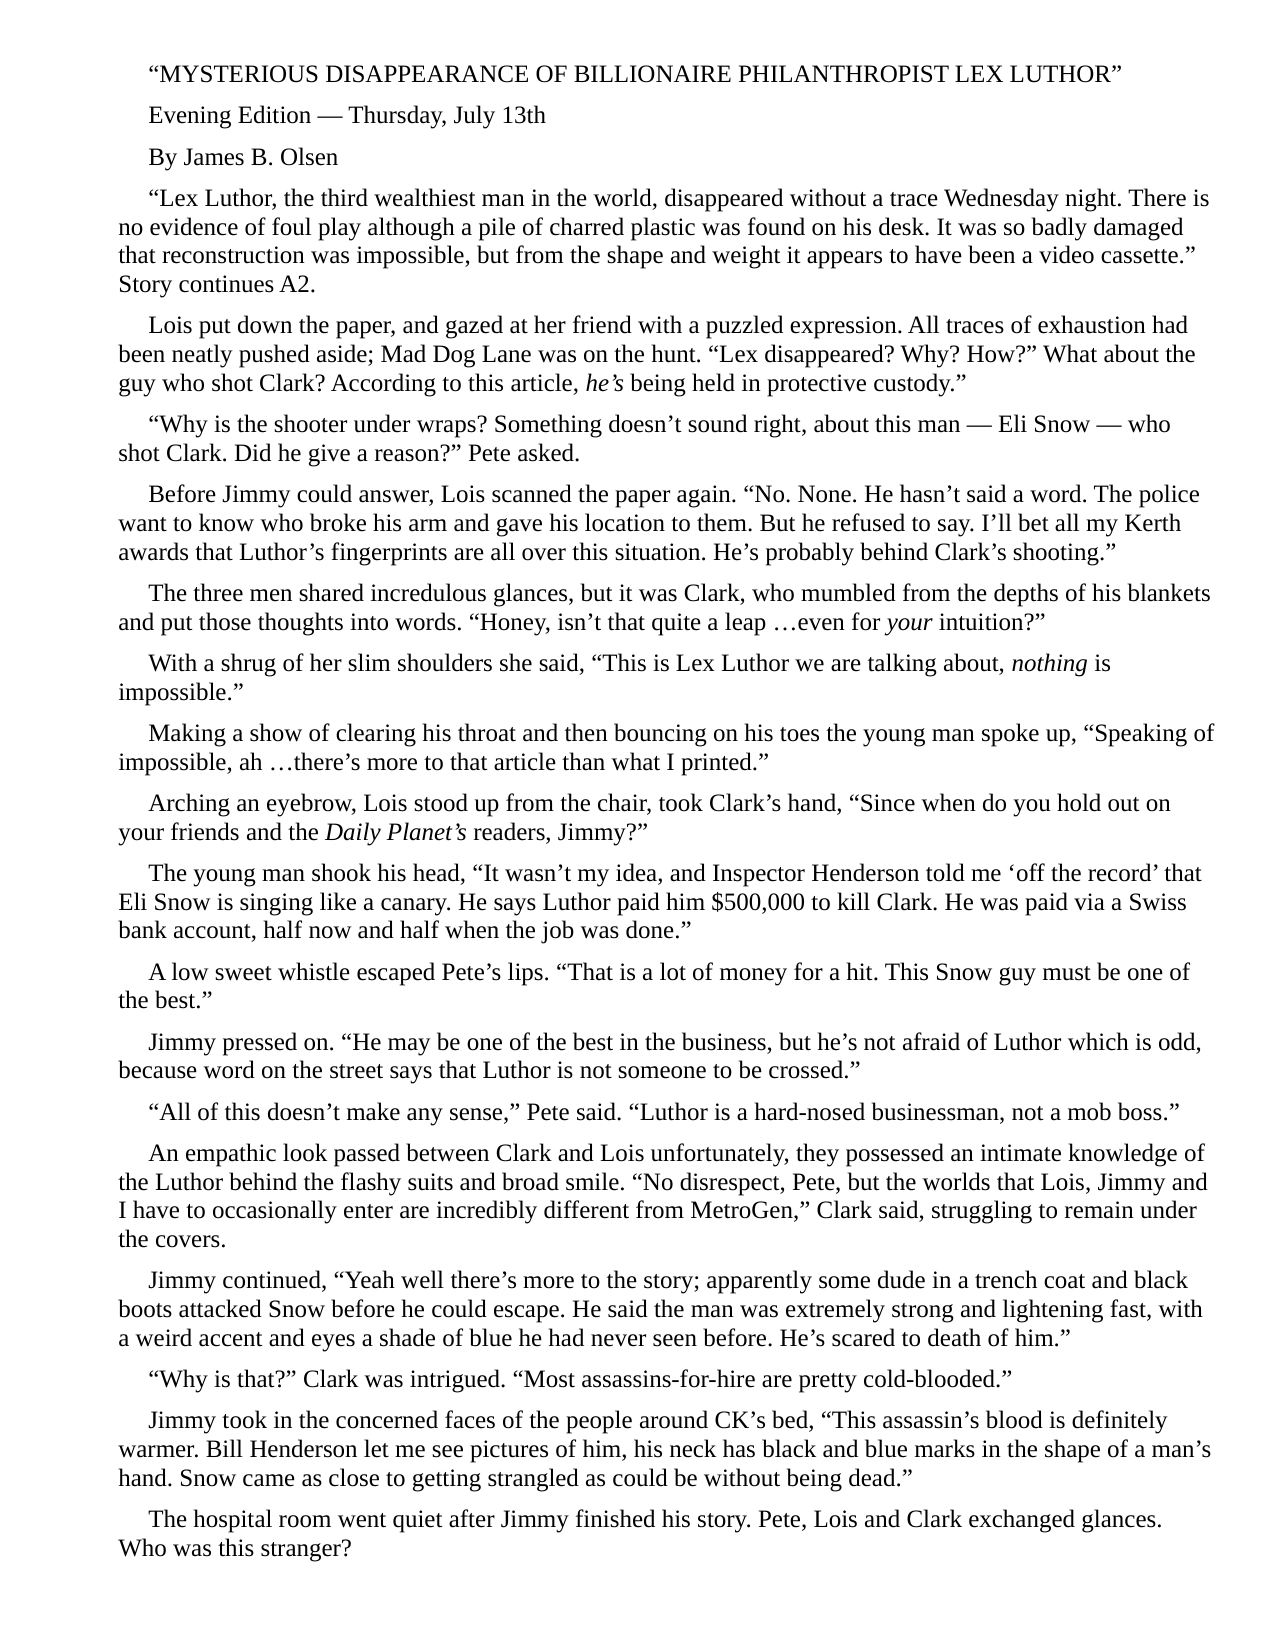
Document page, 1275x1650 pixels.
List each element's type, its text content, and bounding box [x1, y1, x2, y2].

text Arching an eyebrow, Lois stood up from the chair, took Clark’s hand, “Since when do you hold out on your friends and the Daily Planet’s readers, Jimmy?” [118, 788, 1216, 845]
text Jimmy pressed on. “He may be one of the best in the business, but he’s not afraid of Luthor which is odd, because word on the street says that Luthor is not someone to be crossed.” [118, 1027, 1216, 1084]
text By James B. Olsen [118, 142, 1216, 170]
text The three men shared incredulous glances, but it was Clark, who mumbled from the depths of his blankets and put those thoughts into words. “Honey, isn’t that quite a leap …even for your intuition?” [118, 578, 1216, 635]
text “Why is the shooter under wraps? Something doesn’t sound right, about this man — Eli Snow — who shot Clark. Did he give a reason?” Pete asked. [118, 409, 1216, 467]
text “All of this doesn’t make any sense,” Pete said. “Luthor is a hard-nosed businessman, not a mob boss.” [118, 1097, 1216, 1125]
text “Why is that?” Clark was intrigued. “Most assassins-for-hire are pretty cold-blooded.” [118, 1364, 1216, 1393]
text Jimmy continued, “Yeah well there’s more to the story; apparently some dude in a trench coat and black boots attacked Snow before he could escape. He said the man was extremely strong and lightening fast, with a weird accent and eyes a shade of blue he had never seen before. He’s scared to death of him.” [118, 1265, 1216, 1352]
text The young man shook his head, “It wasn’t my idea, and Inspector Henderson told me ‘off the record’ that Eli Snow is singing like a canary. He says Luthor paid him $500,000 to kill Clark. He was paid via a Swiss bank account, half now and half when the job was done.” [118, 858, 1216, 944]
text “Lex Luthor, the third wealthiest man in the world, disappeared without a trace Wednesday night. There is no evidence of foul play although a pile of charred plastic was found on his desk. It was so badly damaged that reconstruction was impossible, but from the shape and weight it appears to have been a video cassette.” Story continues A2. [118, 183, 1216, 298]
text The hospital room went quiet after Jimmy finished his story. Pete, Lois and Clark exchanged glances. Who was this stranger? [118, 1504, 1216, 1562]
text With a shrug of her slim shoulders she said, “This is Lex Luthor we are talking about, nothing is impossible.” [118, 648, 1216, 705]
text A low sweet whistle escaped Pete’s lips. “That is a lot of money for a hit. This Snow guy must be one of the best.” [118, 957, 1216, 1014]
text Lois put down the paper, and gazed at her friend with a puzzled expression. All traces of exhaustion had been neatly pushed aside; Mad Dog Lane was on the hunt. “Lex disappeared? Why? How?” What about the guy who shot Clark? According to this article, he’s being held in protective custody.” [118, 310, 1216, 397]
text Before Jimmy could answer, Lois scanned the paper again. “No. None. He hasn’t said a word. The police want to know who broke his arm and gave his location to them. But he refused to say. I’ll bet all my Kerth awards that Luthor’s fingerprints are all over this situation. He’s probably behind Clark’s shooting.” [118, 479, 1216, 565]
text An empathic look passed between Clark and Lois unfortunately, they possessed an intimate knowledge of the Luthor behind the flashy suits and broad smile. “No disrespect, Pete, but the worlds that Lois, Jimmy and I have to occasionally enter are incredibly different from MetroGen,” Clark said, struggling to remain under the covers. [118, 1138, 1216, 1253]
text “MYSTERIOUS DISAPPEARANCE OF BILLIONAIRE PHILANTHROPIST LEX LUTHOR” [118, 59, 1216, 88]
text Making a show of clearing his throat and then bouncing on his toes the young man spoke up, “Speaking of impossible, ah …there’s more to that article than what I printed.” [118, 718, 1216, 775]
text Evening Edition — Thursday, July 13th [118, 100, 1216, 129]
text Jimmy took in the concerned faces of the people around CK’s bed, “This assassin’s blood is definitely warmer. Bill Henderson let me see pictures of him, his neck has black and blue marks in the shape of a man’s hand. Snow came as close to getting strangled as could be without being dead.” [118, 1405, 1216, 1492]
